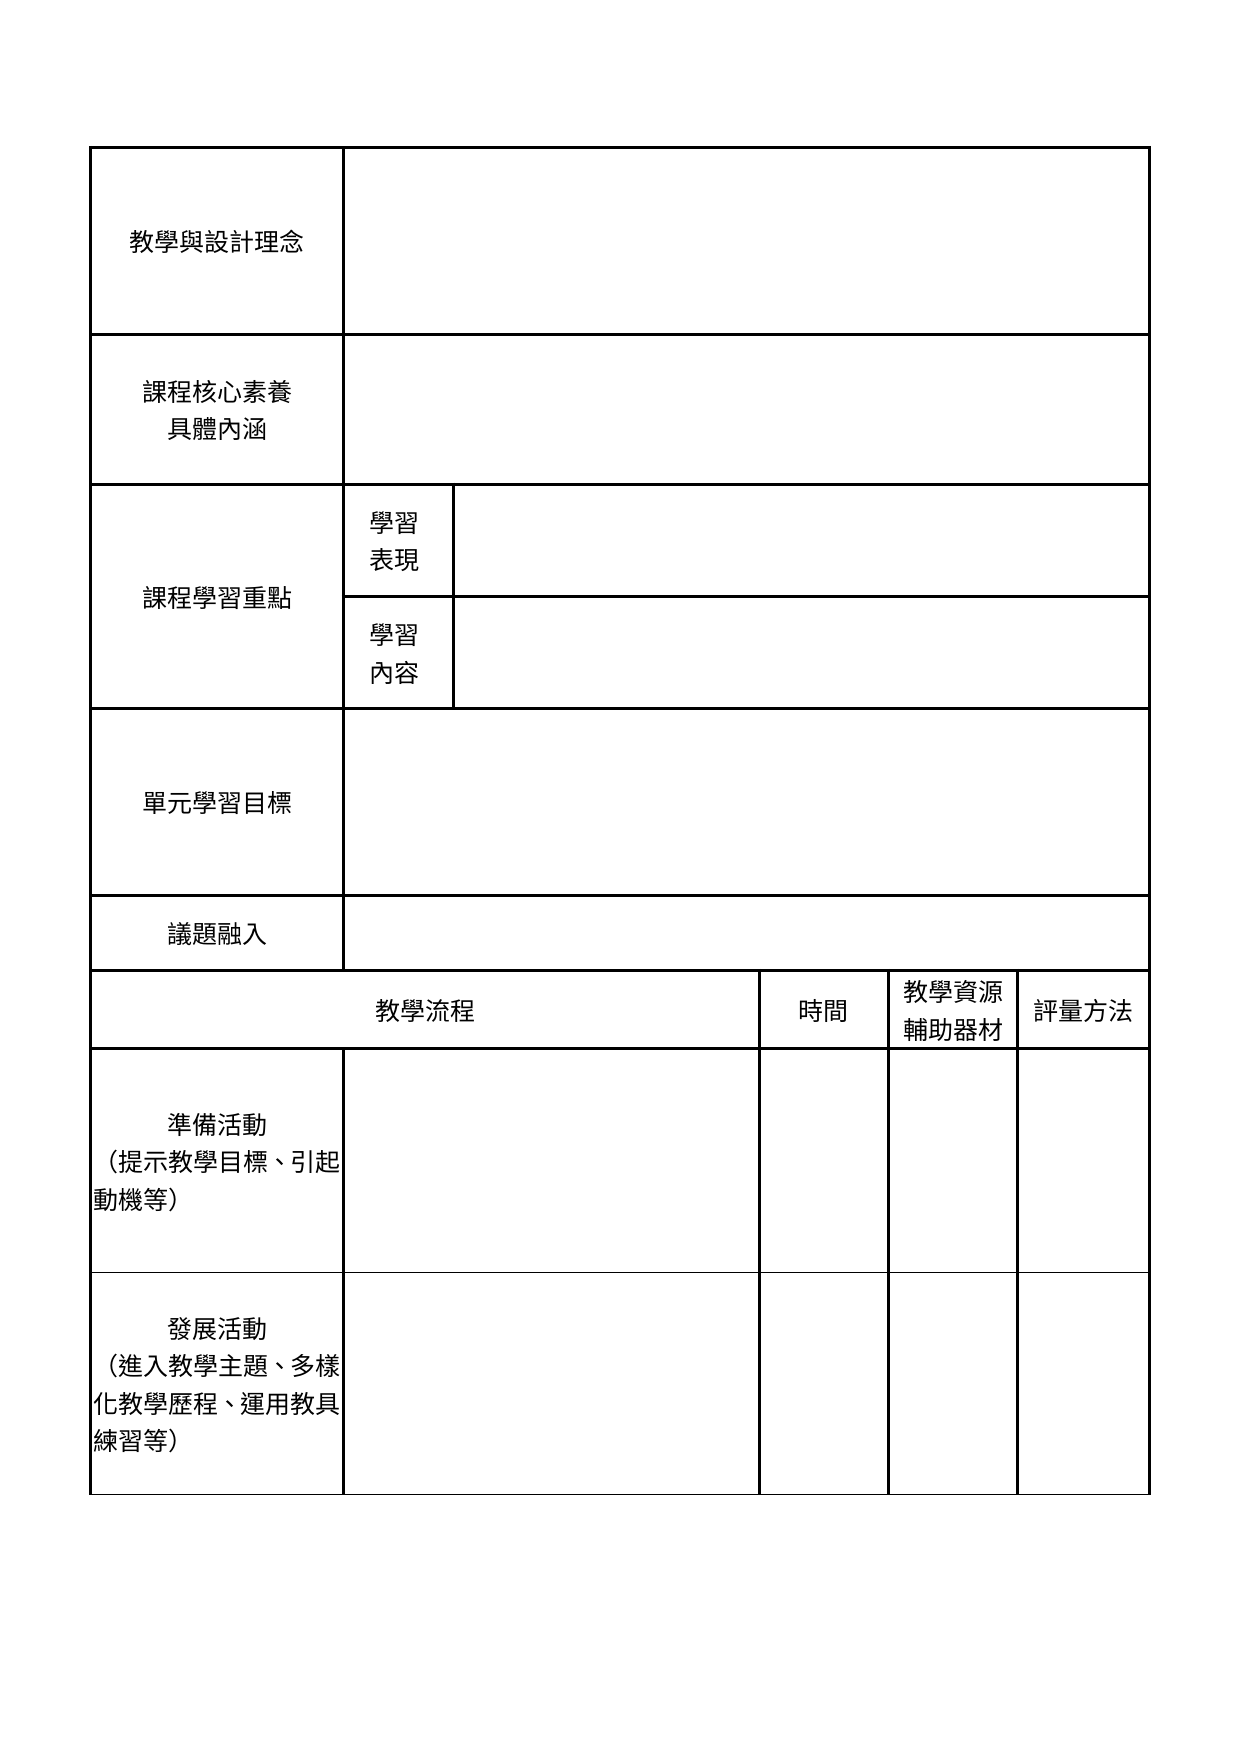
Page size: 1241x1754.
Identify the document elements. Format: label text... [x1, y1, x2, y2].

table_cell [455, 486, 1148, 595]
table_cell 教學流程 [92, 972, 758, 1047]
table_cell [1019, 1050, 1148, 1272]
table_cell 課程核心素養 具體內涵 [92, 336, 342, 483]
table_cell [761, 1273, 887, 1494]
table_cell [345, 710, 1148, 894]
table_cell [1019, 1273, 1148, 1494]
table_cell [455, 598, 1148, 707]
table_cell 學習 表現 [345, 486, 452, 595]
table_cell 課程學習重點 [92, 486, 342, 707]
table_cell [345, 1273, 758, 1494]
table_cell [890, 1273, 1016, 1494]
table_cell [345, 336, 1148, 483]
table_cell 教學資源輔助器材 [890, 972, 1016, 1047]
table_cell 評量方法 [1019, 972, 1148, 1047]
table_cell 學習 內容 [345, 598, 452, 707]
table_cell 發展活動 （進入教學主題、多樣化教學歷程、運用教具練習等） [92, 1273, 342, 1494]
table_cell [345, 149, 1148, 333]
table_cell 準備活動 （提示教學目標、引起動機等） [92, 1050, 342, 1272]
table_cell [761, 1050, 887, 1272]
table_cell [890, 1050, 1016, 1272]
table_cell 單元學習目標 [92, 710, 342, 894]
table_cell [345, 897, 1148, 969]
table_cell 教學與設計理念 [92, 149, 342, 333]
table_cell 議題融入 [92, 897, 342, 969]
table_cell 時間 [761, 972, 887, 1047]
table_cell [345, 1050, 758, 1272]
